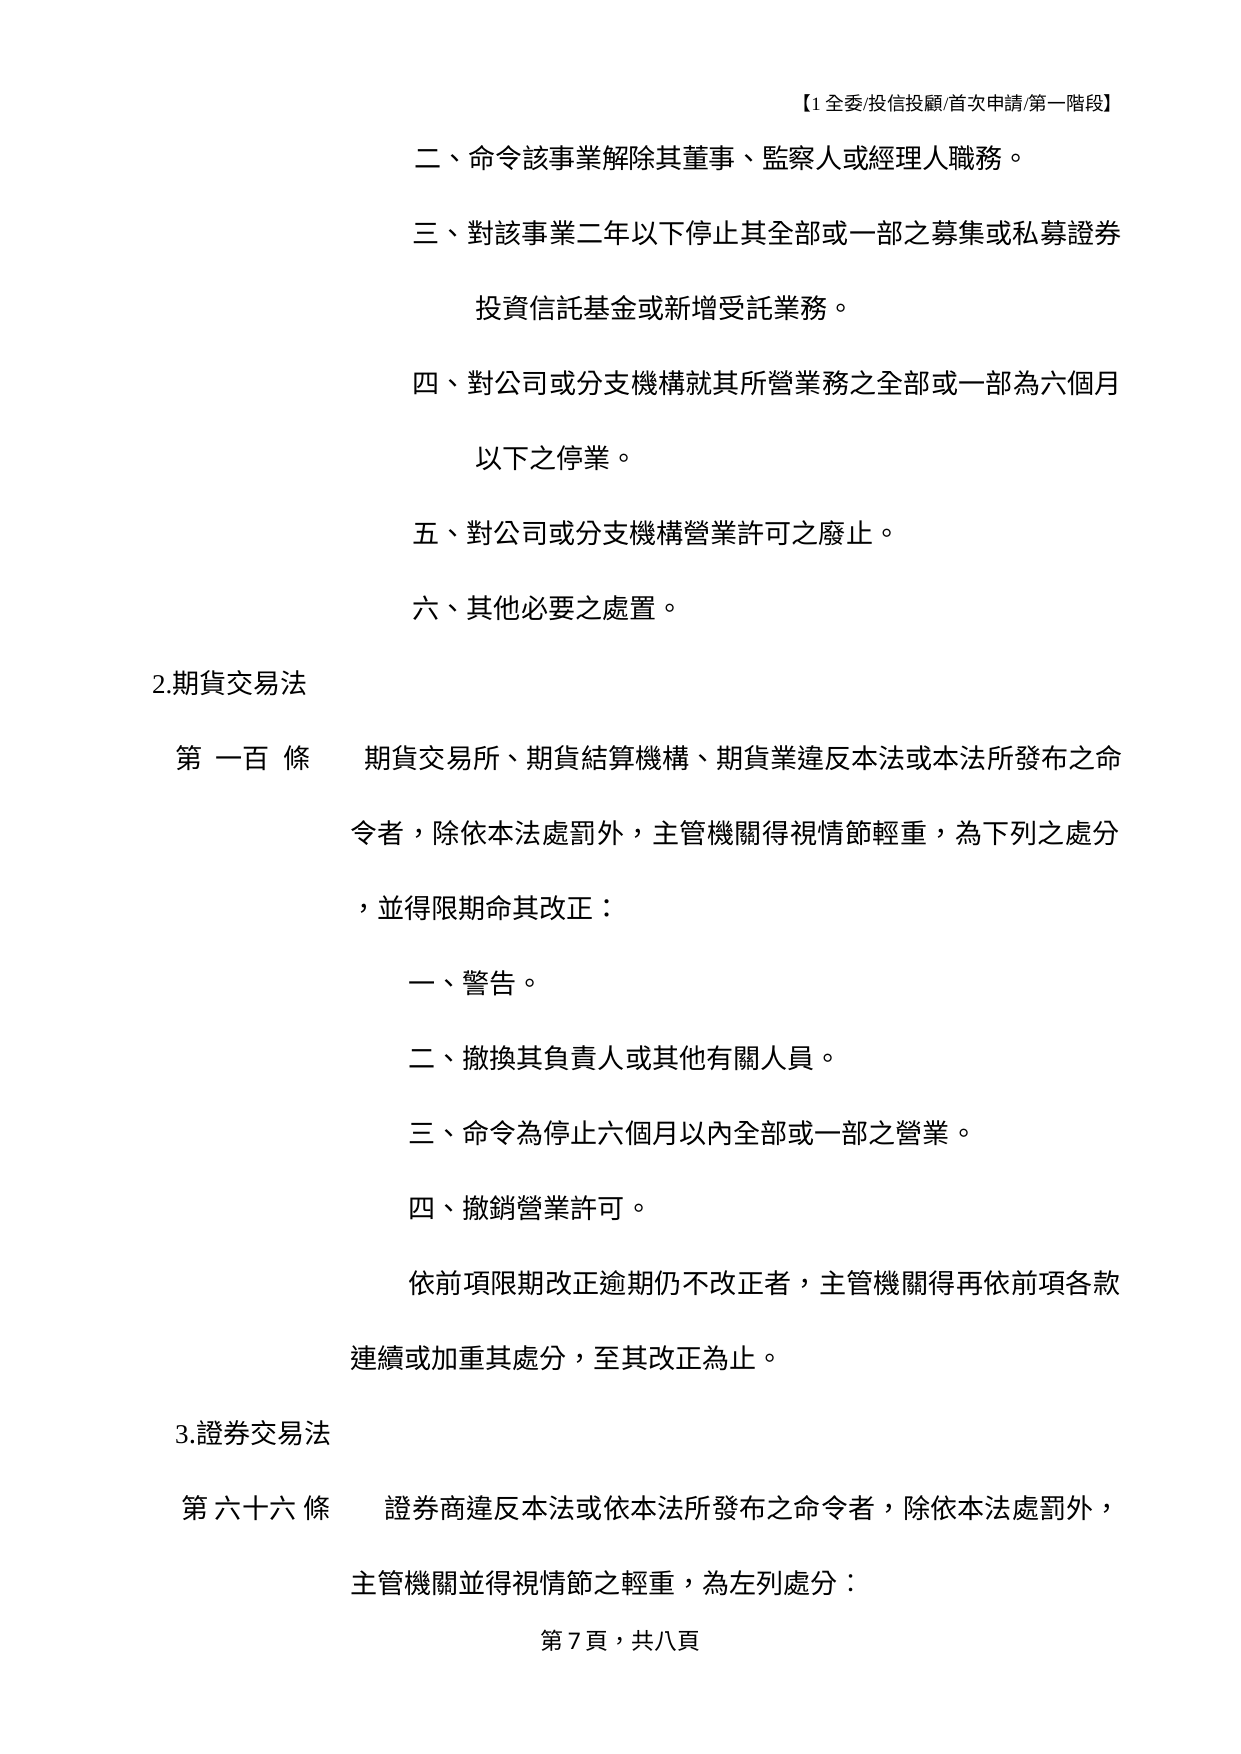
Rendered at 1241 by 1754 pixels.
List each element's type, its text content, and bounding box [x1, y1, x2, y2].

text 二、撤換其負責人或其他有關人員。 [350, 1019, 1122, 1094]
text 3.證券交易法 [175, 1394, 1122, 1469]
text 三、命令為停止六個月以內全部或一部之營業。 [350, 1094, 1122, 1169]
text 六、其他必要之處置。 [412, 569, 1122, 644]
text 第 六十六 條 證券商違反本法或依本法所發布之命令者，除依本法處罰外，主管機關並得視情節之輕重，為左列處分︰ [181, 1469, 1122, 1619]
text 第 一百 條 期貨交易所、期貨結算機構、期貨業違反本法或本法所發布之命令者，除依本法處罰外，主管機關得視情節輕重，為下列之處分，並得限期命其改正： [175, 719, 1122, 944]
text 三、對該事業二年以下停止其全部或一部之募集或私募證券投資信託基金或新增受託業務。 [412, 194, 1122, 344]
text 四、對公司或分支機構就其所營業務之全部或一部為六個月以下之停業。 [412, 344, 1122, 494]
text 依前項限期改正逾期仍不改正者，主管機關得再依前項各款連續或加重其處分，至其改正為止。 [350, 1244, 1122, 1394]
text 五、對公司或分支機構營業許可之廢止。 [412, 494, 1122, 569]
text 四、撤銷營業許可。 [350, 1169, 1122, 1244]
text 2.期貨交易法 [152, 644, 1122, 719]
text 二、命令該事業解除其董事、監察人或經理人職務。 [414, 119, 1122, 194]
text 一、警告。 [350, 944, 1122, 1019]
